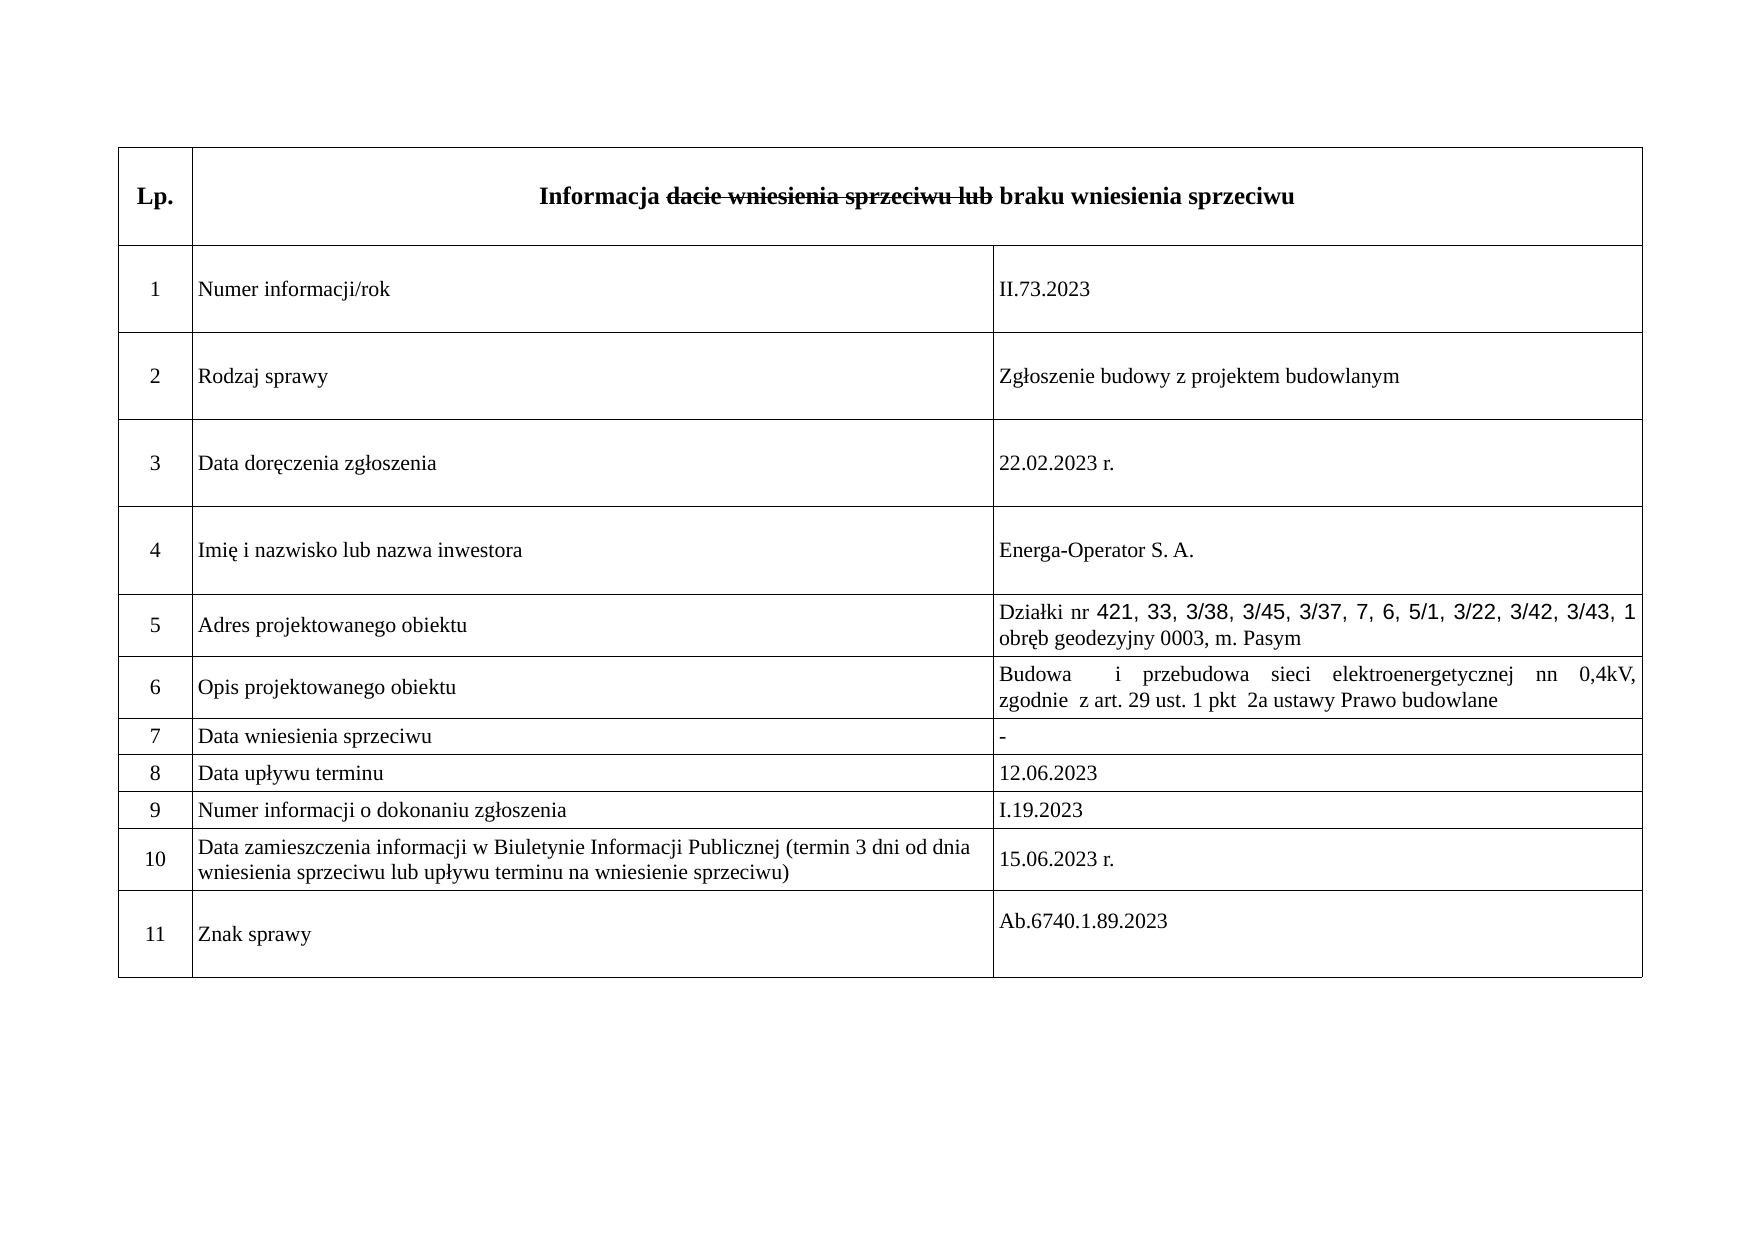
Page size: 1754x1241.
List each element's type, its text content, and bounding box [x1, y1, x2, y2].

table_cell Numer informacji o dokonaniu zgłoszenia [193, 792, 993, 828]
table_cell Znak sprawy [193, 891, 993, 977]
table_cell II.73.2023 [994, 246, 1642, 332]
table_cell 4 [119, 507, 192, 593]
table_cell Data upływu terminu [193, 755, 993, 791]
table_cell 6 [119, 657, 192, 717]
table_cell Data zamieszczenia informacji w Biuletynie Informacji Publicznej (termin 3 dni od dnia wniesienia sprzeciwu lub upływu terminu na wniesienie sprzeciwu) [193, 829, 993, 890]
table_cell Numer informacji/rok [193, 246, 993, 332]
table_header Informacja dacie wniesienia sprzeciwu lub braku wniesienia sprzeciwu [193, 148, 1642, 245]
table_header Lp. [119, 148, 192, 245]
table_cell 10 [119, 829, 192, 890]
table_cell 7 [119, 719, 192, 754]
table_cell Data wniesienia sprzeciwu [193, 719, 993, 754]
table_cell 2 [119, 333, 192, 419]
table_cell Zgłoszenie budowy z projektem budowlanym [994, 333, 1642, 419]
table_cell Budowa i przebudowa sieci elektroenergetycznej nn 0,4kV, zgodnie z art. 29 ust. 1 pkt 2a ustawy Prawo budowlane [994, 657, 1642, 717]
table_cell Opis projektowanego obiektu [193, 657, 993, 717]
table_cell 12.06.2023 [994, 755, 1642, 791]
table_cell 22.02.2023 r. [994, 420, 1642, 506]
table_cell Energa-Operator S. A. [994, 507, 1642, 593]
table_cell 3 [119, 420, 192, 506]
table_cell 5 [119, 595, 192, 656]
table_cell 11 [119, 891, 192, 977]
table_cell 8 [119, 755, 192, 791]
table_cell Działki nr 421, 33, 3/38, 3/45, 3/37, 7, 6, 5/1, 3/22, 3/42, 3/43, 1 obręb geodezyjny 0003, m. Pasym [994, 595, 1642, 656]
table_cell Rodzaj sprawy [193, 333, 993, 419]
table_cell I.19.2023 [994, 792, 1642, 828]
table_cell - [994, 719, 1642, 754]
table_cell Data doręczenia zgłoszenia [193, 420, 993, 506]
table_cell Ab.6740.1.89.2023 [994, 891, 1642, 977]
table_cell Imię i nazwisko lub nazwa inwestora [193, 507, 993, 593]
table_cell Adres projektowanego obiektu [193, 595, 993, 656]
table_cell 9 [119, 792, 192, 828]
table_cell 15.06.2023 r. [994, 829, 1642, 890]
table_cell 1 [119, 246, 192, 332]
